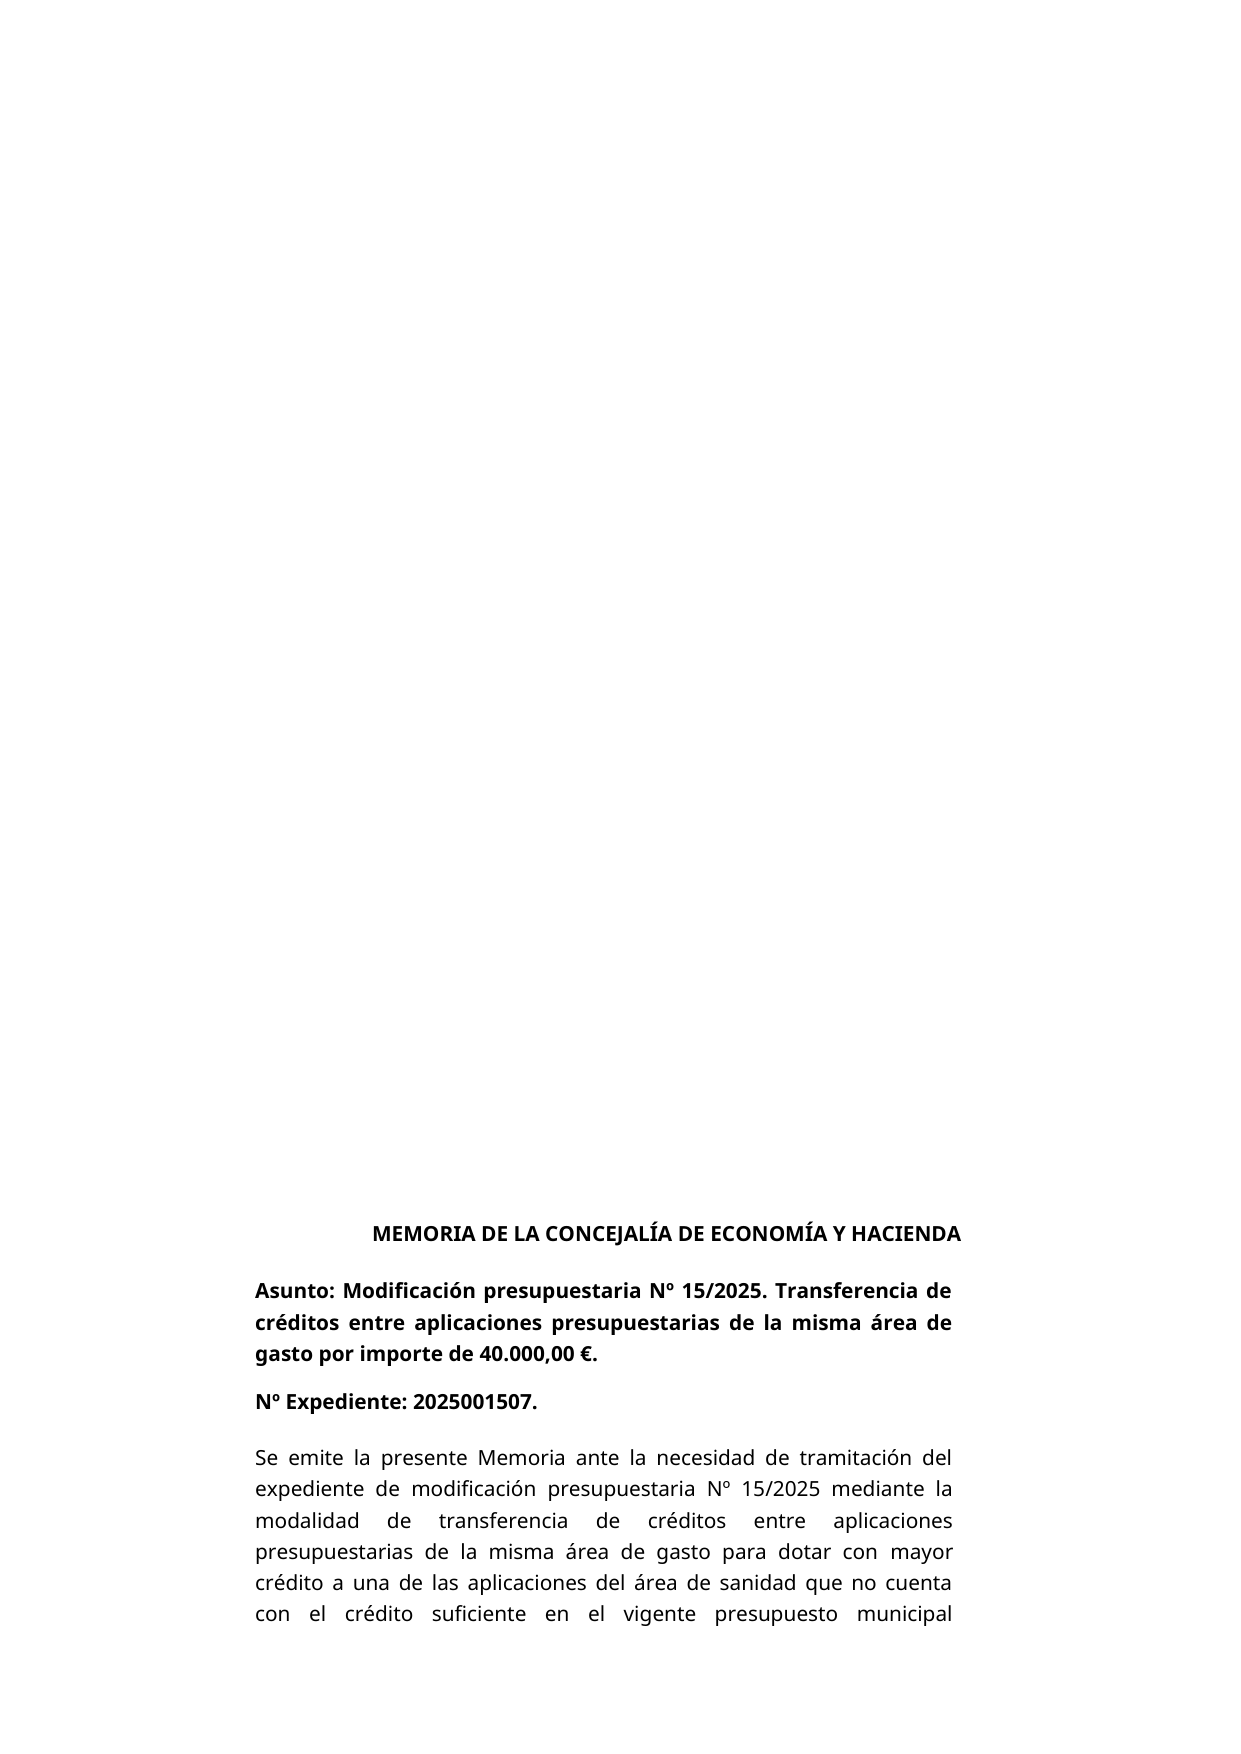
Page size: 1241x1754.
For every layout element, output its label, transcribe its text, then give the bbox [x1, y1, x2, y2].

text Nº Expediente: 2025001507. [255, 1387, 1122, 1415]
text Se emite la presente Memoria ante la necesidad de tramitación del expediente de modificación presupuestaria Nº 15/2025 mediante la modalidad de transferencia de créditos entre aplicaciones presupuestarias de la misma área de gasto para dotar con mayor crédito a una de las aplicaciones del área de sanidad que no cuenta con el crédito suficiente en el vigente presupuesto municipal [255, 1443, 953, 1628]
text Asunto: Modificación presupuestaria Nº 15/2025. Transferencia de créditos entre aplicaciones presupuestarias de la misma área de gasto por importe de 40.000,00 €. [255, 1276, 953, 1367]
text MEMORIA DE LA CONCEJALÍA DE ECONOMÍA Y HACIENDA [372, 1219, 1122, 1248]
